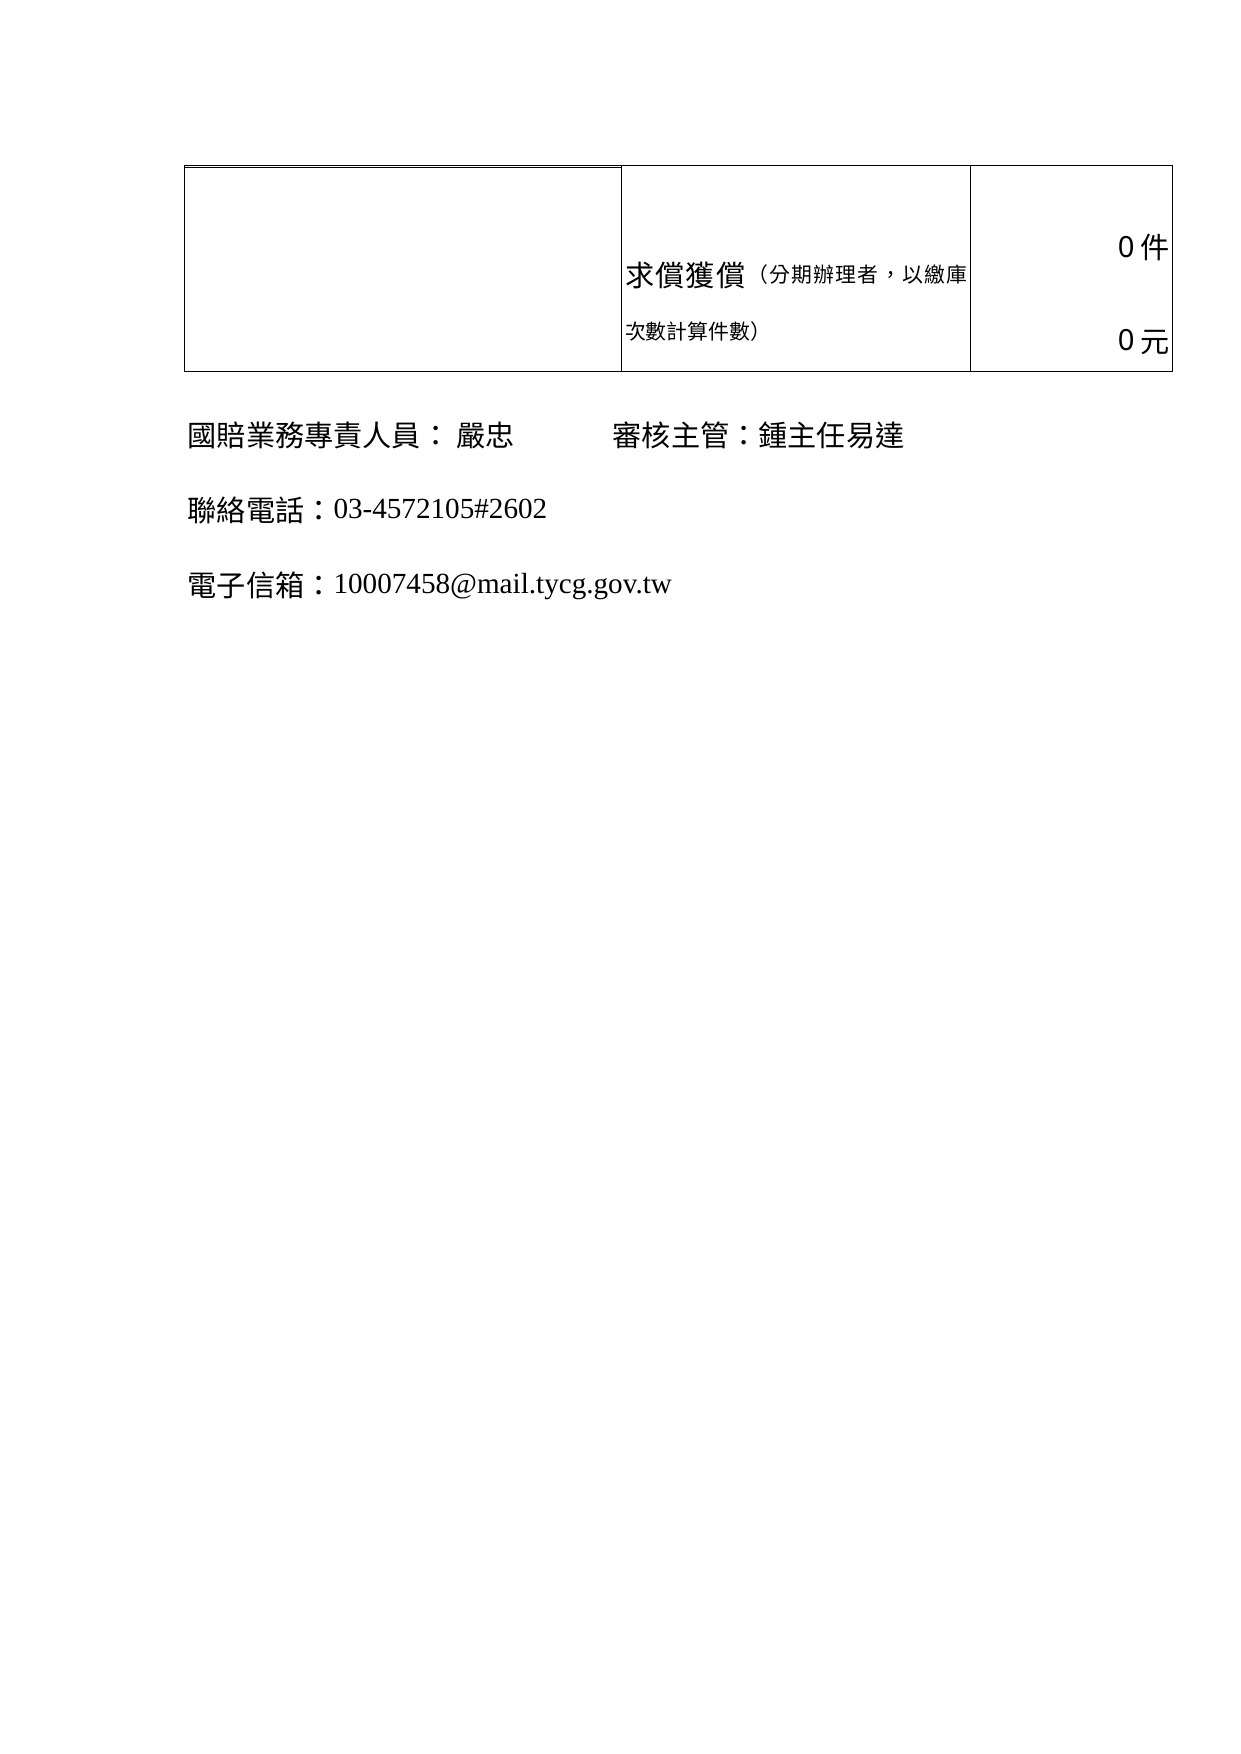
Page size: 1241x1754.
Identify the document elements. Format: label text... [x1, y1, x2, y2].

table_cell [185, 168, 621, 371]
text 國賠業務專責人員： 嚴忠 審核主管：鍾主任易達 [187, 389, 1093, 464]
table_cell 求償獲償（分期辦理者，以繳庫次數計算件數） [622, 166, 970, 371]
text 電子信箱：10007458@mail.tycg.gov.tw [187, 539, 1093, 614]
table_cell 0件 0元 [971, 166, 1172, 371]
text 聯絡電話：03-4572105#2602 [187, 464, 1093, 539]
